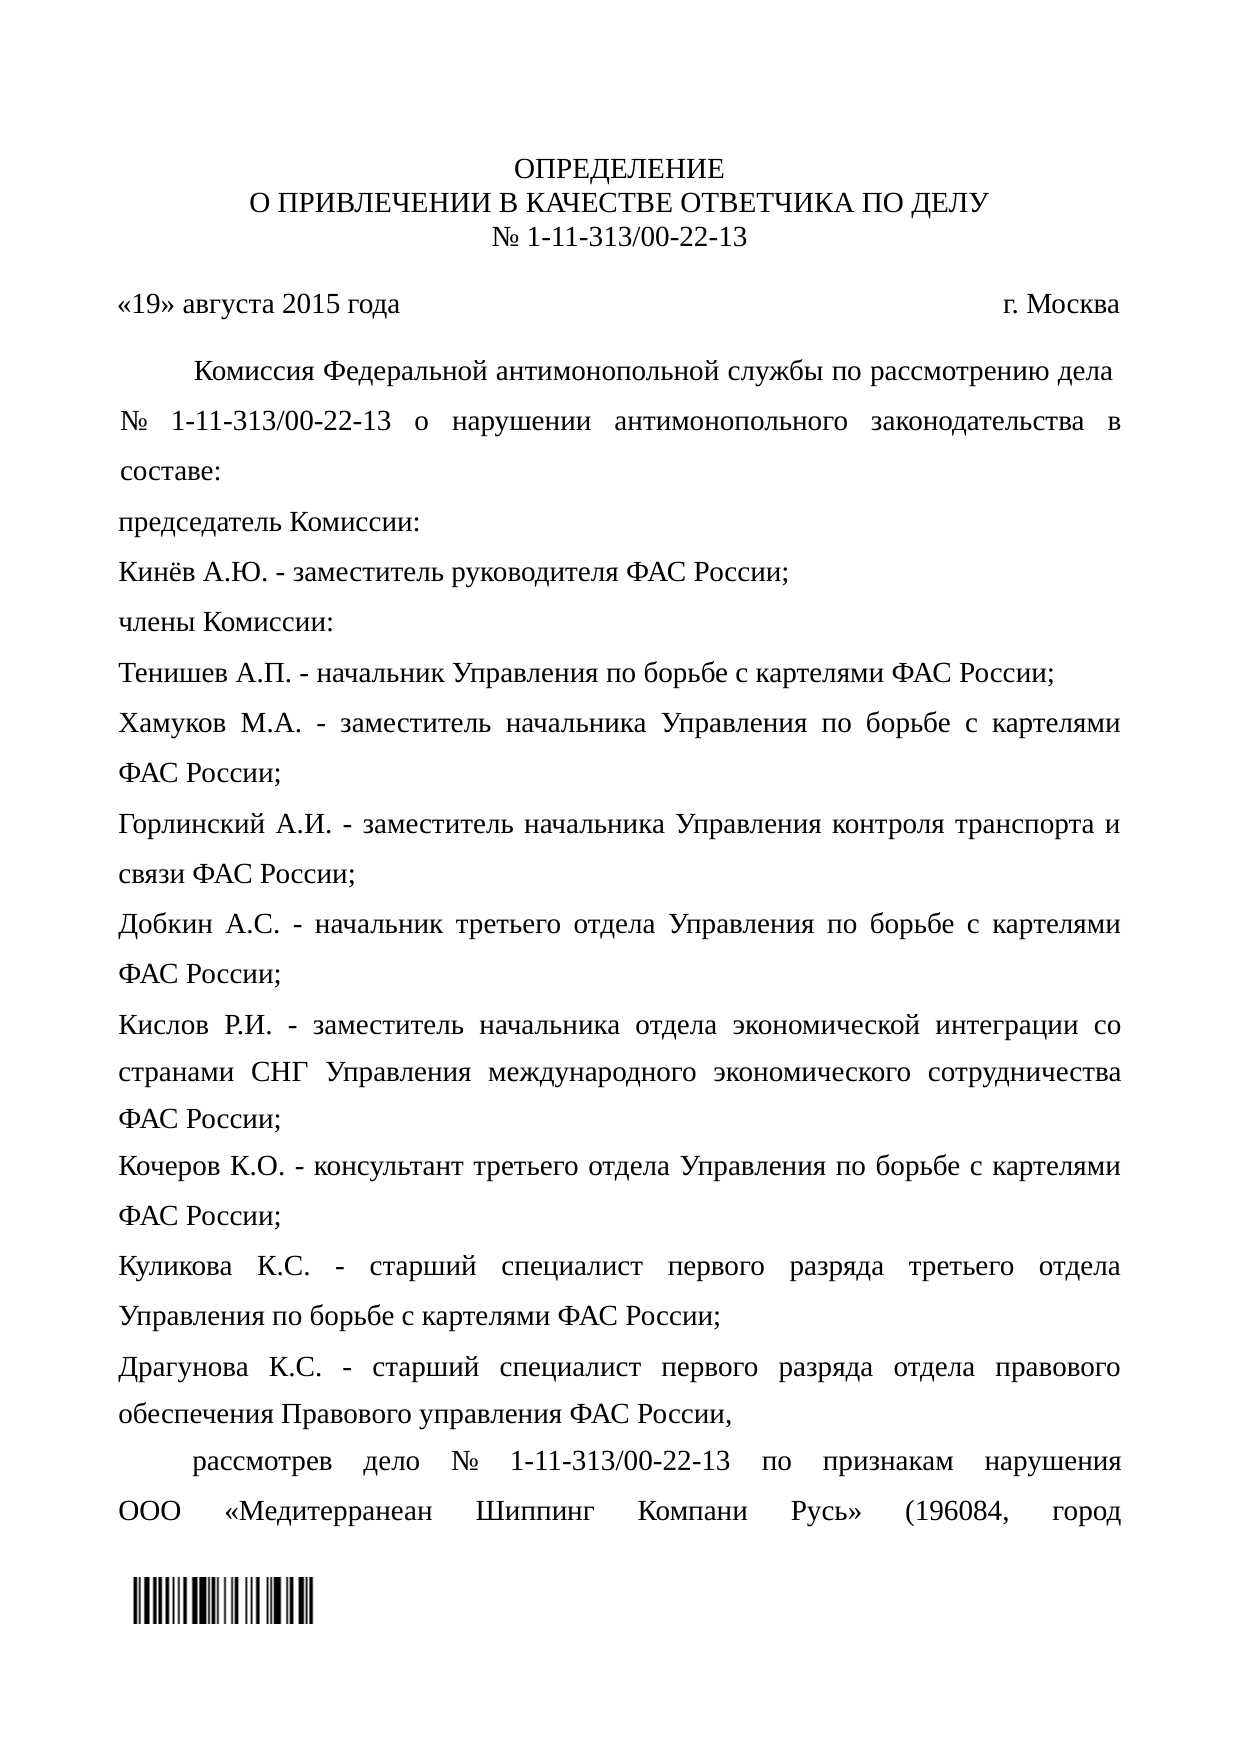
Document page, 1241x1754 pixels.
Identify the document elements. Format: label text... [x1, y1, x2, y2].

text «19» августа 2015 года г. Москва [117, 286, 1122, 319]
picture [118, 1577, 331, 1624]
text Хамуков М.А. - заместитель начальника Управления по борьбе с картелями ФАС России; [118, 705, 1122, 789]
text Куликова К.С. - старший специалист первого разряда третьего отдела Управления по борьбе с картелями ФАС России; [118, 1248, 1122, 1332]
text Тенишев А.П. - начальник Управления по борьбе с картелями ФАС России; [118, 655, 1122, 688]
text Драгунова К.С. - старший специалист первого разряда отдела правового обеспечения Правового управления ФАС России, [118, 1349, 1122, 1429]
text члены Комиссии: [118, 604, 1122, 638]
text Добкин А.С. - начальник третьего отдела Управления по борьбе с картелями ФАС России; [118, 906, 1122, 990]
text председатель Комиссии: [118, 504, 1122, 537]
text ОПРЕДЕЛЕНИЕ [117, 152, 1122, 185]
text Кочеров К.О. - консультант третьего отдела Управления по борьбе с картелями ФАС России; [118, 1148, 1122, 1231]
text Кинёв А.Ю. - заместитель руководителя ФАС России; [118, 554, 1122, 588]
text рассмотрев дело № 1-11-313/00-22-13 по признакам нарушения ООО «Медитерранеан Шиппинг Компани Русь» (196084, город [118, 1443, 1122, 1526]
text Кислов Р.И. - заместитель начальника отдела экономической интеграции со странами СНГ Управления международного экономического сотрудничества ФАС России; [118, 1007, 1122, 1134]
text Комиссия Федеральной антимонопольной службы по рассмотрению дела № 1-11-313/00-22-13 о нарушении антимонопольного законодательства в составе: [120, 353, 1122, 487]
text Горлинский А.И. - заместитель начальника Управления контроля транспорта и связи ФАС России; [118, 806, 1122, 889]
text О ПРИВЛЕЧЕНИИ В КАЧЕСТВЕ ОТВЕТЧИКА ПО ДЕЛУ № 1-11-313/00-22-13 [117, 185, 1122, 252]
